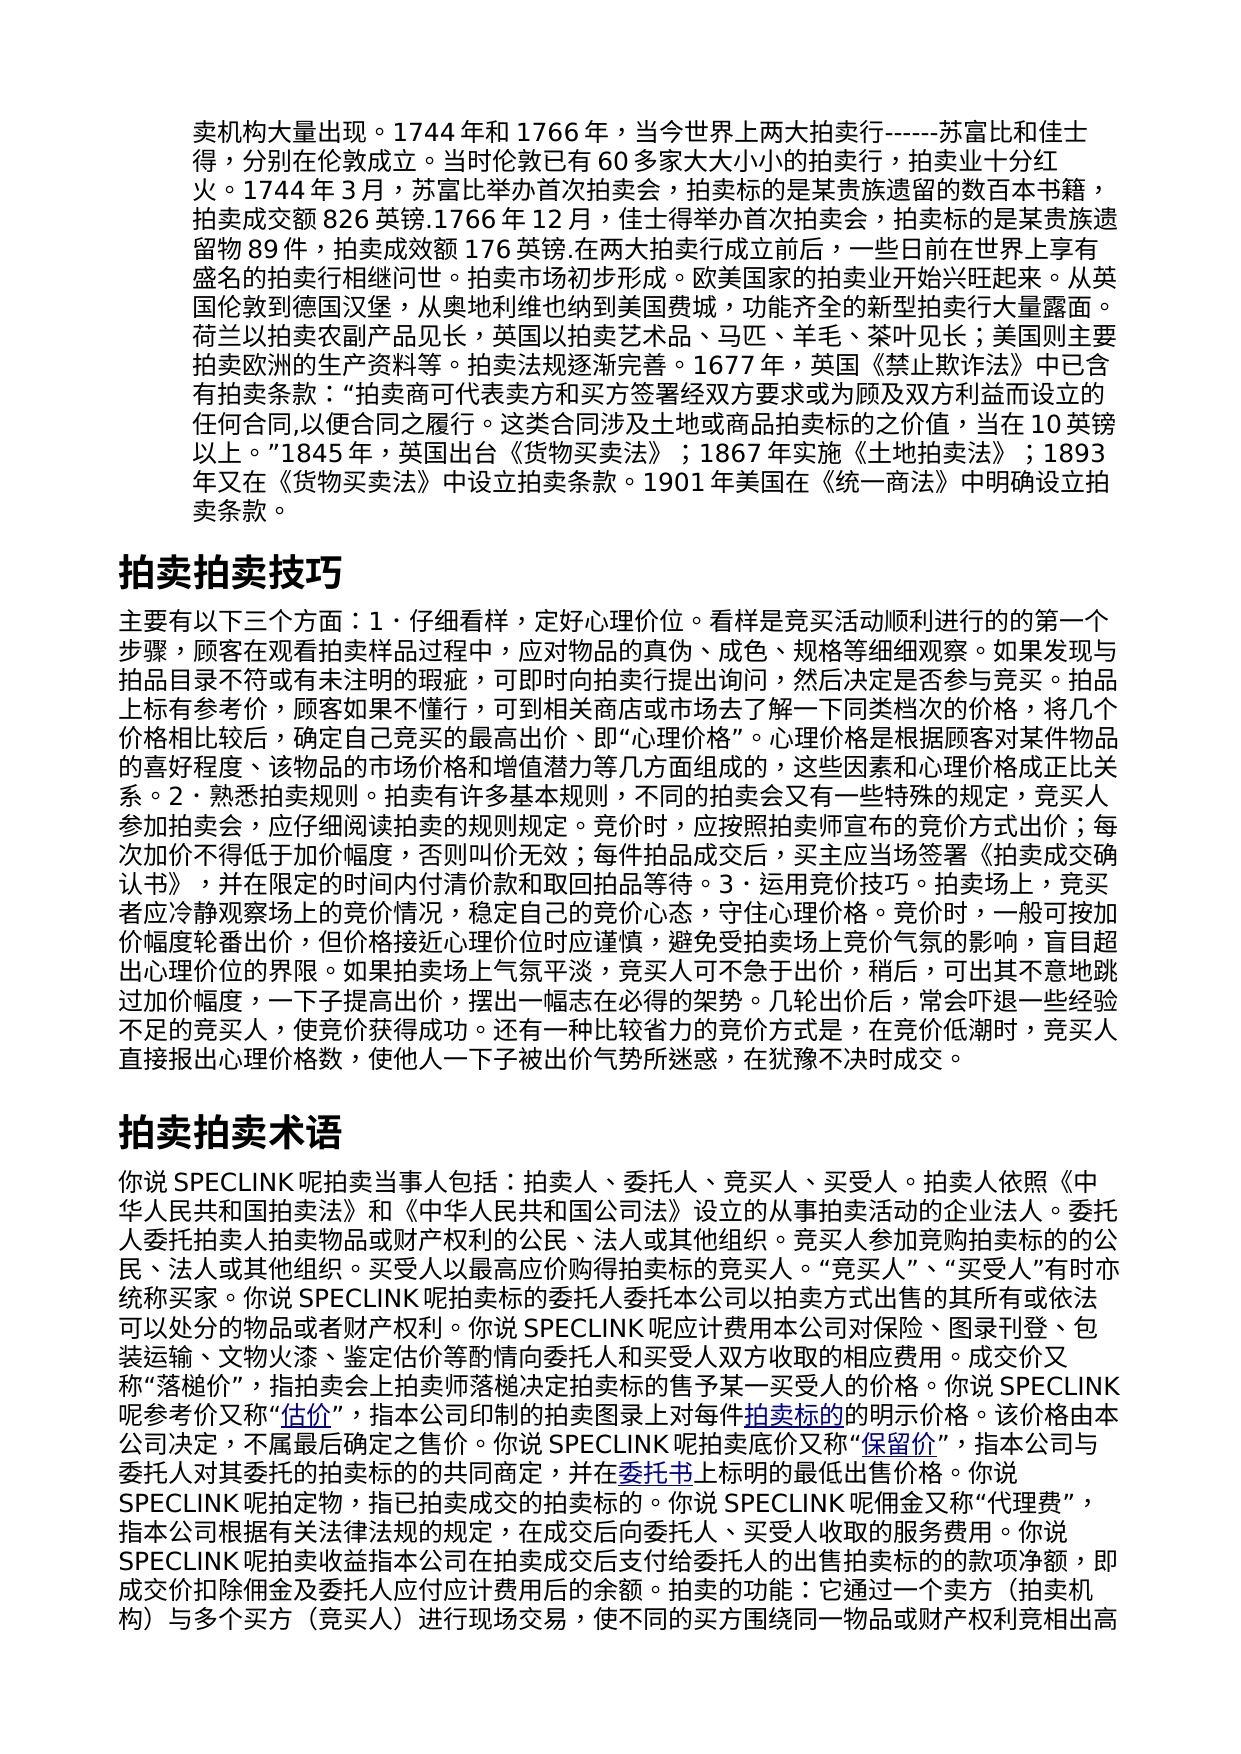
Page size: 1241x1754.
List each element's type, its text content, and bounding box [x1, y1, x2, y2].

subtitle 拍卖拍卖术语 [118, 1112, 1122, 1155]
text 你说SPECLINK呢拍卖当事人包括：拍卖人、委托人、竞买人、买受人。拍卖人依照《中华人民共和国拍卖法》和《中华人民共和国公司法》设立的从事拍卖活动的企业法人。委托人委托拍卖人拍卖物品或财产权利的公民、法人或其他组织。竞买人参加竞购拍卖标的的公民、法人或其他组织。买受人以最高应价购得拍卖标的竞买人。“竞买人”、“买受人”有时亦统称买家。你说SPECLINK呢拍卖标的委托人委托本公司以拍卖方式出售的其所有或依法可以处分的物品或者财产权利。你说SPECLINK呢应计费用本公司对保险、图录刊登、包装运输、文物火漆、鉴定估价等酌情向委托人和买受人双方收取的相应费用。成交价又称“落槌价”，指拍卖会上拍卖师落槌决定拍卖标的售予某一买受人的价格。你说SPECLINK呢参考价又称“估价”，指本公司印制的拍卖图录上对每件拍卖标的的明示价格。该价格由本公司决定，不属最后确定之售价。你说SPECLINK呢拍卖底价又称“保留价”，指本公司与委托人对其委托的拍卖标的的共同商定，并在委托书上标明的最低出售价格。你说SPECLINK呢拍定物，指已拍卖成交的拍卖标的。你说SPECLINK呢佣金又称“代理费”，指本公司根据有关法律法规的规定，在成交后向委托人、买受人收取的服务费用。你说SPECLINK呢拍卖收益指本公司在拍卖成交后支付给委托人的出售拍卖标的的款项净额，即成交价扣除佣金及委托人应付应计费用后的余额。拍卖的功能：它通过一个卖方（拍卖机构）与多个买方（竞买人）进行现场交易，使不同的买方围绕同一物品或财产权利竞相出高 [118, 1168, 1122, 1634]
subtitle 拍卖拍卖技巧 [118, 551, 1122, 595]
text 主要有以下三个方面：1．仔细看样，定好心理价位。看样是竞买活动顺利进行的的第一个步骤，顾客在观看拍卖样品过程中，应对物品的真伪、成色、规格等细细观察。如果发现与拍品目录不符或有未注明的瑕疵，可即时向拍卖行提出询问，然后决定是否参与竞买。拍品上标有参考价，顾客如果不懂行，可到相关商店或市场去了解一下同类档次的价格，将几个价格相比较后，确定自己竞买的最高出价、即“心理价格”。心理价格是根据顾客对某件物品的喜好程度、该物品的市场价格和增值潜力等几方面组成的，这些因素和心理价格成正比关系。2．熟悉拍卖规则。拍卖有许多基本规则，不同的拍卖会又有一些特殊的规定，竞买人参加拍卖会，应仔细阅读拍卖的规则规定。竞价时，应按照拍卖师宣布的竞价方式出价；每次加价不得低于加价幅度，否则叫价无效；每件拍品成交后，买主应当场签署《拍卖成交确认书》，并在限定的时间内付清价款和取回拍品等待。3．运用竞价技巧。拍卖场上，竞买者应冷静观察场上的竞价情况，稳定自己的竞价心态，守住心理价格。竞价时，一般可按加价幅度轮番出价，但价格接近心理价位时应谨慎，避免受拍卖场上竞价气氛的影响，盲目超出心理价位的界限。如果拍卖场上气氛平淡，竞买人可不急于出价，稍后，可出其不意地跳过加价幅度，一下子提高出价，摆出一幅志在必得的架势。几轮出价后，常会吓退一些经验不足的竞买人，使竞价获得成功。还有一种比较省力的竞价方式是，在竞价低潮时，竞买人直接报出心理价格数，使他人一下子被出价气势所迷惑，在犹豫不决时成交。 [118, 608, 1122, 1074]
list 卖机构大量出现。1744年和1766年，当今世界上两大拍卖行------苏富比和佳士得，分别在伦敦成立。当时伦敦已有60多家大大小小的拍卖行，拍卖业十分红火。1744年3月，苏富比举办首次拍卖会，拍卖标的是某贵族遗留的数百本书籍，拍卖成交额826英镑.1766年12月，佳士得举办首次拍卖会，拍卖标的是某贵族遗留物89件，拍卖成效额176英镑.在两大拍卖行成立前后，一些日前在世界上享有盛名的拍卖行相继问世。拍卖市场初步形成。欧美国家的拍卖业开始兴旺起来。从英国伦敦到德国汉堡，从奥地利维也纳到美国费城，功能齐全的新型拍卖行大量露面。荷兰以拍卖农副产品见长，英国以拍卖艺术品、马匹、羊毛、茶叶见长；美国则主要拍卖欧洲的生产资料等。拍卖法规逐渐完善。1677年，英国《禁止欺诈法》中已含有拍卖条款：“拍卖商可代表卖方和买方签署经双方要求或为顾及双方利益而设立的任何合同,以便合同之履行。这类合同涉及土地或商品拍卖标的之价值，当在10英镑以上。”1845年，英国出台《货物买卖法》；1867年实施《土地拍卖法》；1893年又在《货物买卖法》中设立拍卖条款。1901年美国在《统一商法》中明确设立拍卖条款。 [177, 118, 1122, 526]
